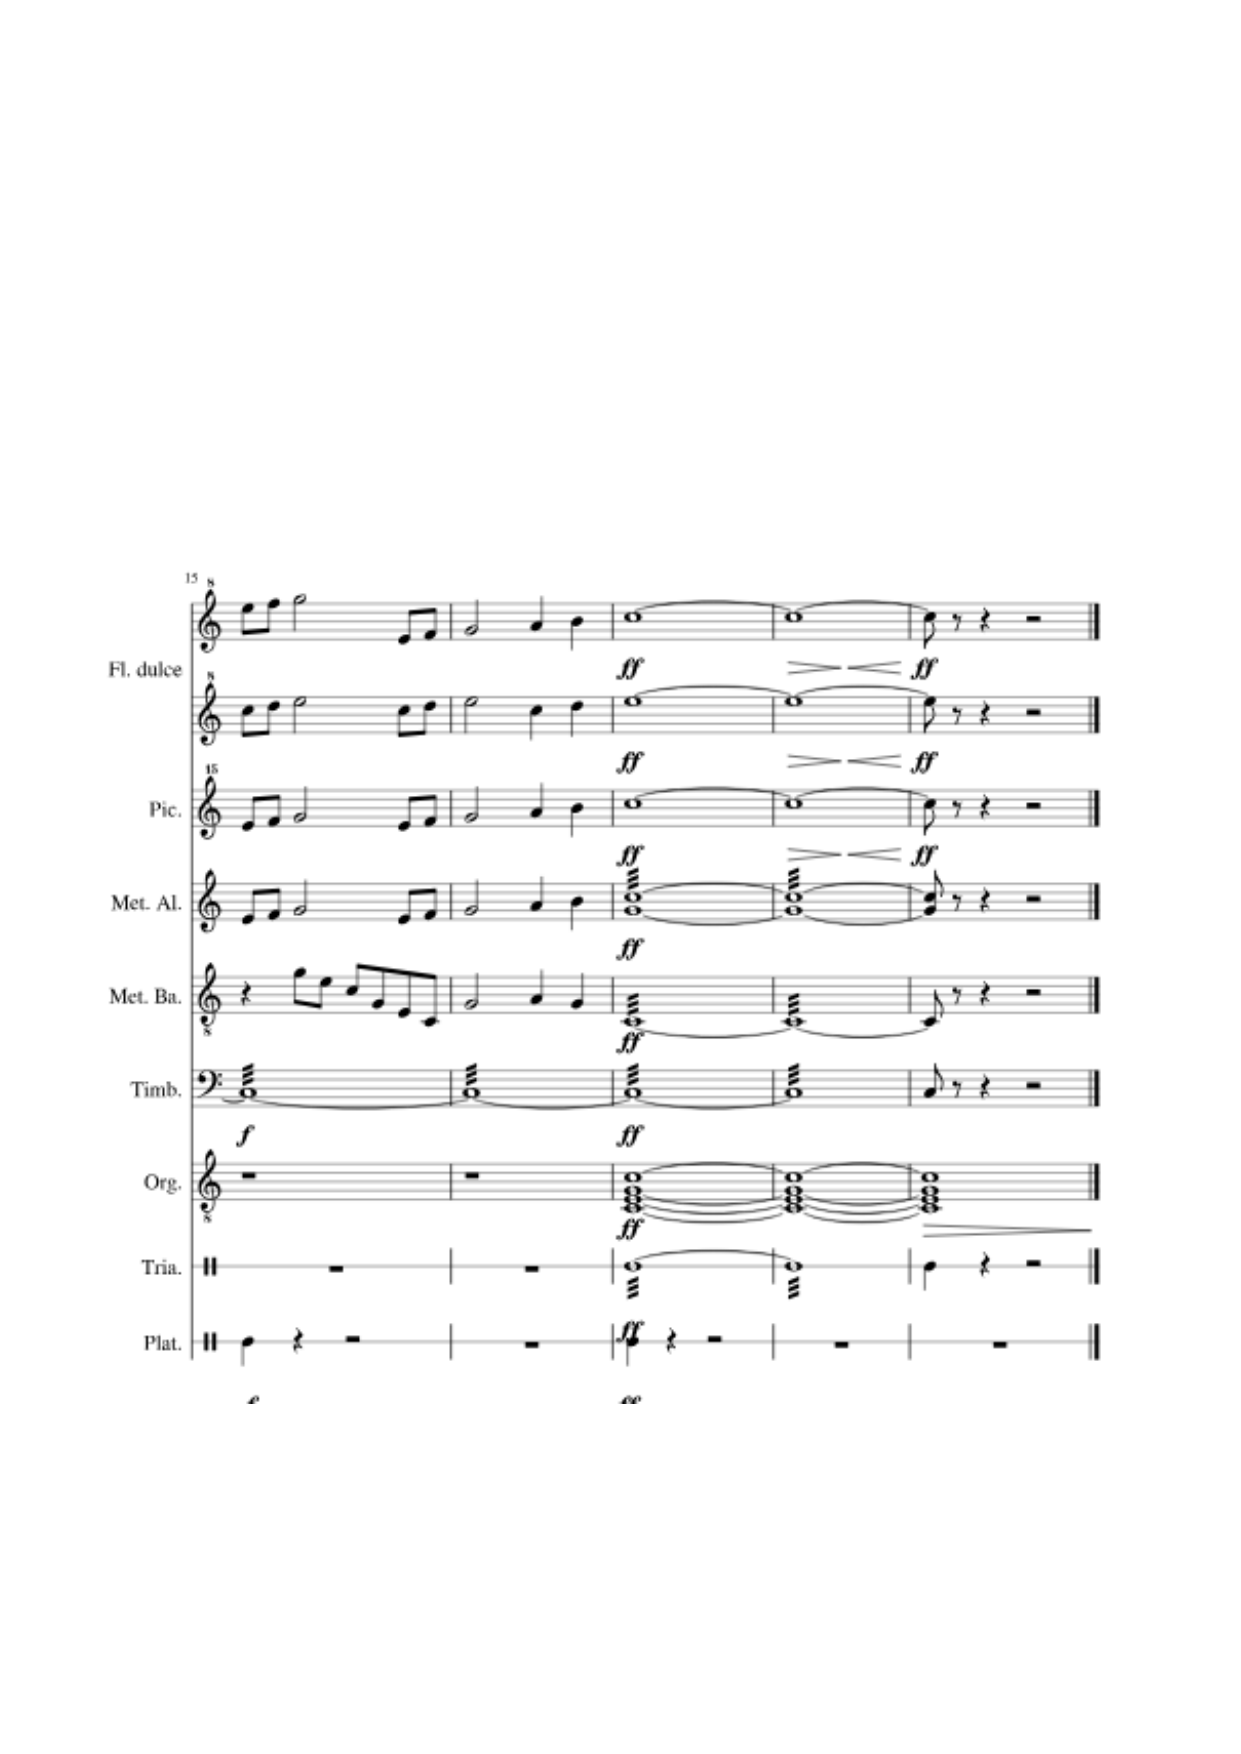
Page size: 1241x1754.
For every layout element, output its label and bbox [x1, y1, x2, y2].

picture [85, 549, 1144, 1404]
